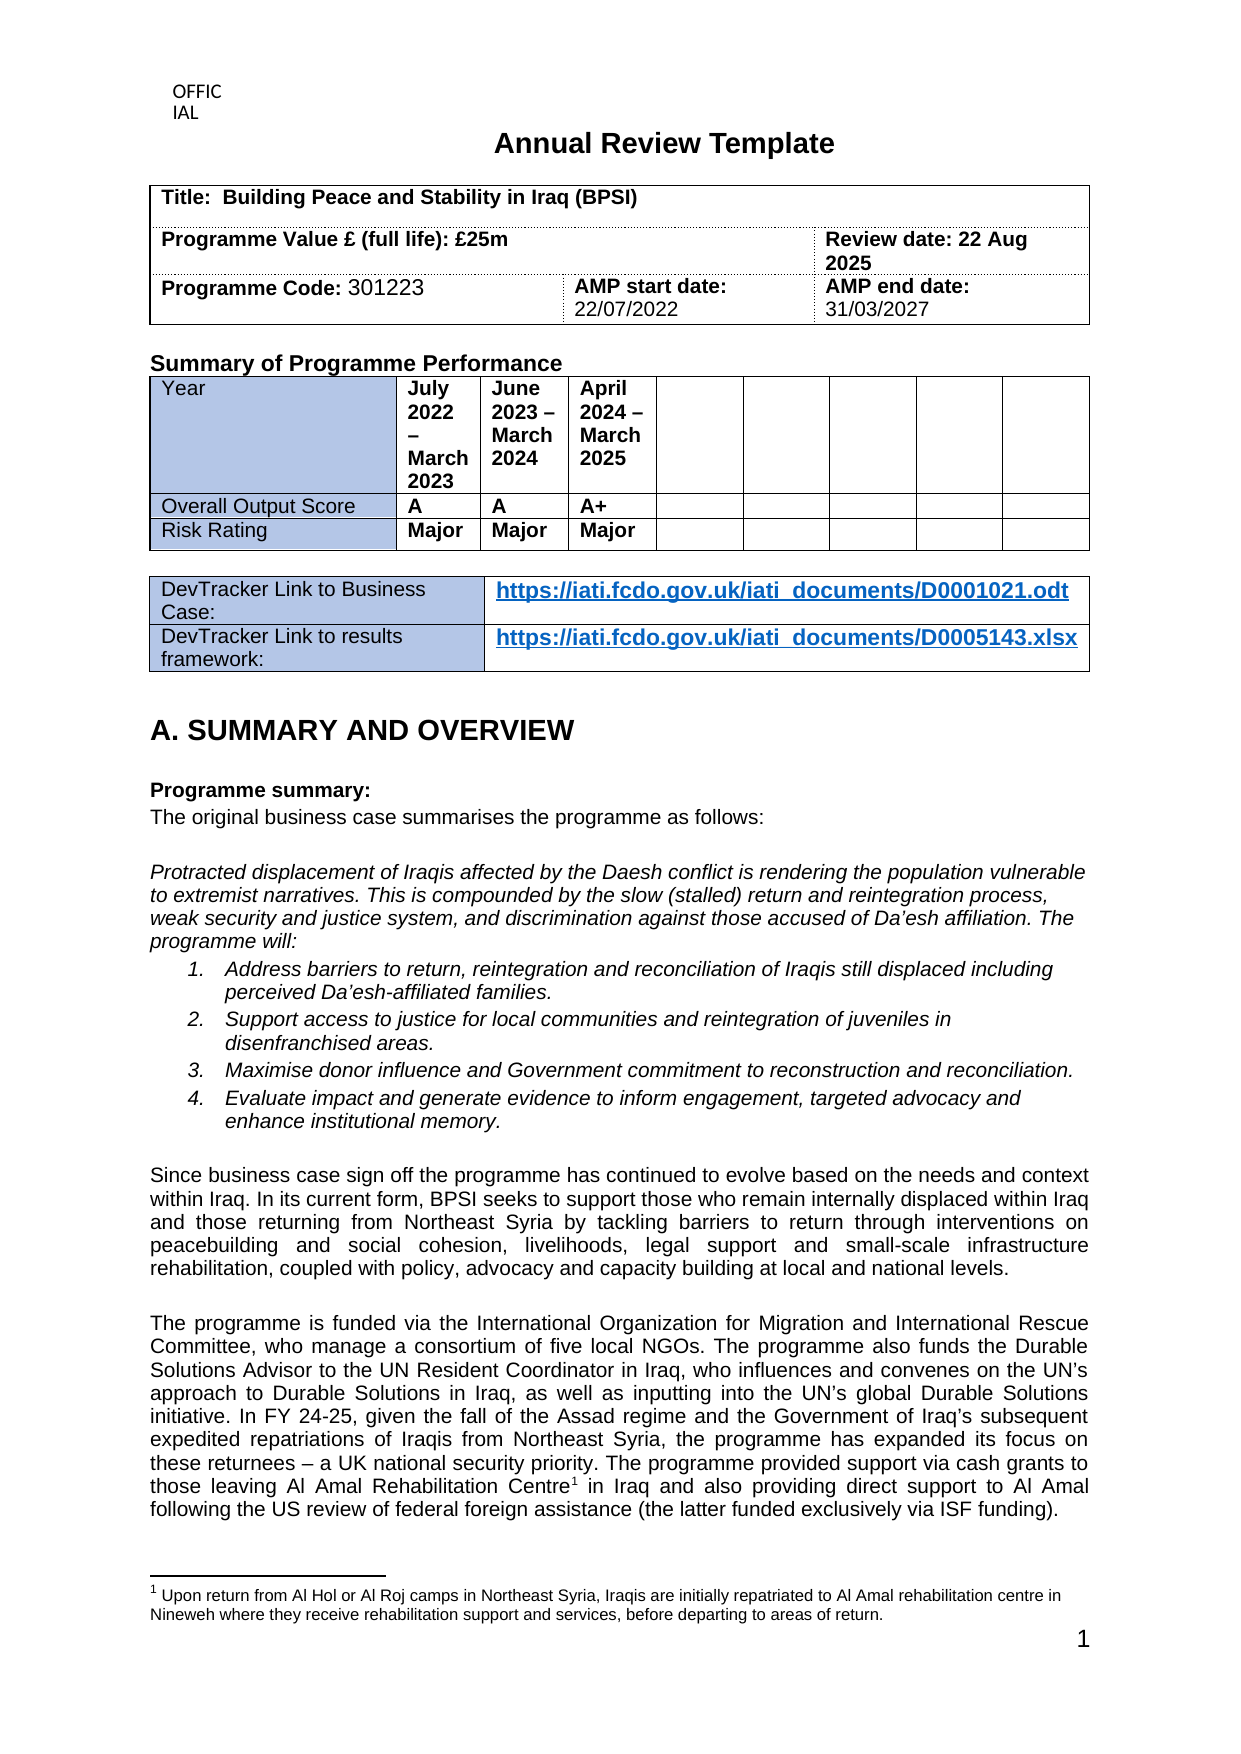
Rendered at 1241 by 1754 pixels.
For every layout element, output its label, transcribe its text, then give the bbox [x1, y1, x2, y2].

table_header DevTracker Link to Business Case: [150, 577, 484, 624]
table_cell [1003, 494, 1089, 517]
table_cell [917, 494, 1002, 517]
table_cell Major [481, 519, 568, 549]
table_cell Risk Rating [151, 519, 396, 549]
table_cell DevTracker Link to results framework: [150, 625, 484, 671]
table_cell [744, 494, 829, 517]
text Upon return from Al Hol or Al Roj camps in Northeast Syria, Iraqis are initially repatriated to Al Amal rehabilitation centre in Nineweh where they receive rehabilitation support and services, before departing to areas of return. [150, 1582, 1090, 1624]
table_header June 2023 – March 2024 [481, 377, 568, 493]
list Support access to justice for local communities and reintegration of juveniles in disenfranchised areas. [187, 1008, 1090, 1054]
table_cell A [397, 494, 480, 517]
text A. SUMMARY AND OVERVIEW [150, 714, 1090, 747]
table_header Title: Building Peace and Stability in Iraq (BPSI) [151, 186, 1089, 227]
text Since business case sign off the programme has continued to evolve based on the needs and context within Iraq. In its current form, BPSI seeks to support those who remain internally displaced within Iraq and those returning from Northeast Syria by tackling barriers to return through interventions on peacebuilding and social cohesion, livelihoods, legal support and small-scale infrastructure rehabilitation, coupled with policy, advocacy and capacity building at local and national levels. [150, 1164, 1090, 1280]
table_cell [1003, 519, 1089, 549]
table_cell A [481, 494, 568, 517]
list Maximise donor influence and Government commitment to reconstruction and reconciliation. [187, 1059, 1090, 1082]
table_header [1003, 377, 1089, 493]
table_cell https://iati.fcdo.gov.uk/iati_documents/D0005143.xlsx [485, 625, 1089, 671]
table_cell Major [569, 519, 656, 549]
table_cell [830, 494, 916, 517]
table_cell [830, 519, 916, 549]
list Evaluate impact and generate evidence to inform engagement, targeted advocacy and enhance institutional memory. [187, 1086, 1090, 1132]
table_header https://iati.fcdo.gov.uk/iati_documents/D0001021.odt [485, 577, 1089, 624]
table_cell Programme Value £ (full life): £25m [151, 227, 814, 274]
text The original business case summarises the programme as follows: [150, 806, 1090, 829]
table_cell Review date: 22 Aug 2025 [814, 227, 1089, 274]
table_cell Overall Output Score [151, 494, 396, 517]
table_cell Programme Code: 301223 [151, 274, 563, 324]
table_header April 2024 – March 2025 [569, 377, 656, 493]
table_header [917, 377, 1002, 493]
table_header [657, 377, 743, 493]
table_cell AMP end date: 31/03/2027 [814, 274, 1089, 324]
table_cell AMP start date: 22/07/2022 [563, 274, 814, 324]
list Address barriers to return, reintegration and reconciliation of Iraqis still displaced including perceived Da’esh-affiliated families. [187, 957, 1090, 1004]
text The programme is funded via the International Organization for Migration and International Rescue Committee, who manage a consortium of five local NGOs. The programme also funds the Durable Solutions Advisor to the UN Resident Coordinator in Iraq, who influences and convenes on the UN’s approach to Durable Solutions in Iraq, as well as inputting into the UN’s global Durable Solutions initiative. In FY 24-25, given the fall of the Assad regime and the Government of Iraq’s subsequent expedited repatriations of Iraqis from Northeast Syria, the programme has expanded its focus on these returnees – a UK national security priority. The programme provided support via cash grants to those leaving Al Amal Rehabilitation Centre in Iraq and also providing direct support to Al Amal following the US review of federal foreign assistance (the latter funded exclusively via ISF funding). [150, 1312, 1090, 1521]
text Summary of Programme Performance [150, 350, 1090, 376]
table_header July 2022 – March 2023 [397, 377, 480, 493]
subtitle Annual Review Template [150, 127, 1090, 159]
table_cell [657, 494, 743, 517]
table_cell A+ [569, 494, 656, 517]
text Programme summary: [150, 778, 1090, 801]
table_cell [744, 519, 829, 549]
table_header Year [151, 377, 396, 493]
table_cell Major [397, 519, 480, 549]
table_header [830, 377, 916, 493]
text Protracted displacement of Iraqis affected by the Daesh conflict is rendering the population vulnerable to extremist narratives. This is compounded by the slow (stalled) return and reintegration process, weak security and justice system, and discrimination against those accused of Da’esh affiliation. The programme will: [150, 860, 1090, 953]
table_header [744, 377, 829, 493]
table_cell [657, 519, 743, 549]
table_cell [917, 519, 1002, 549]
